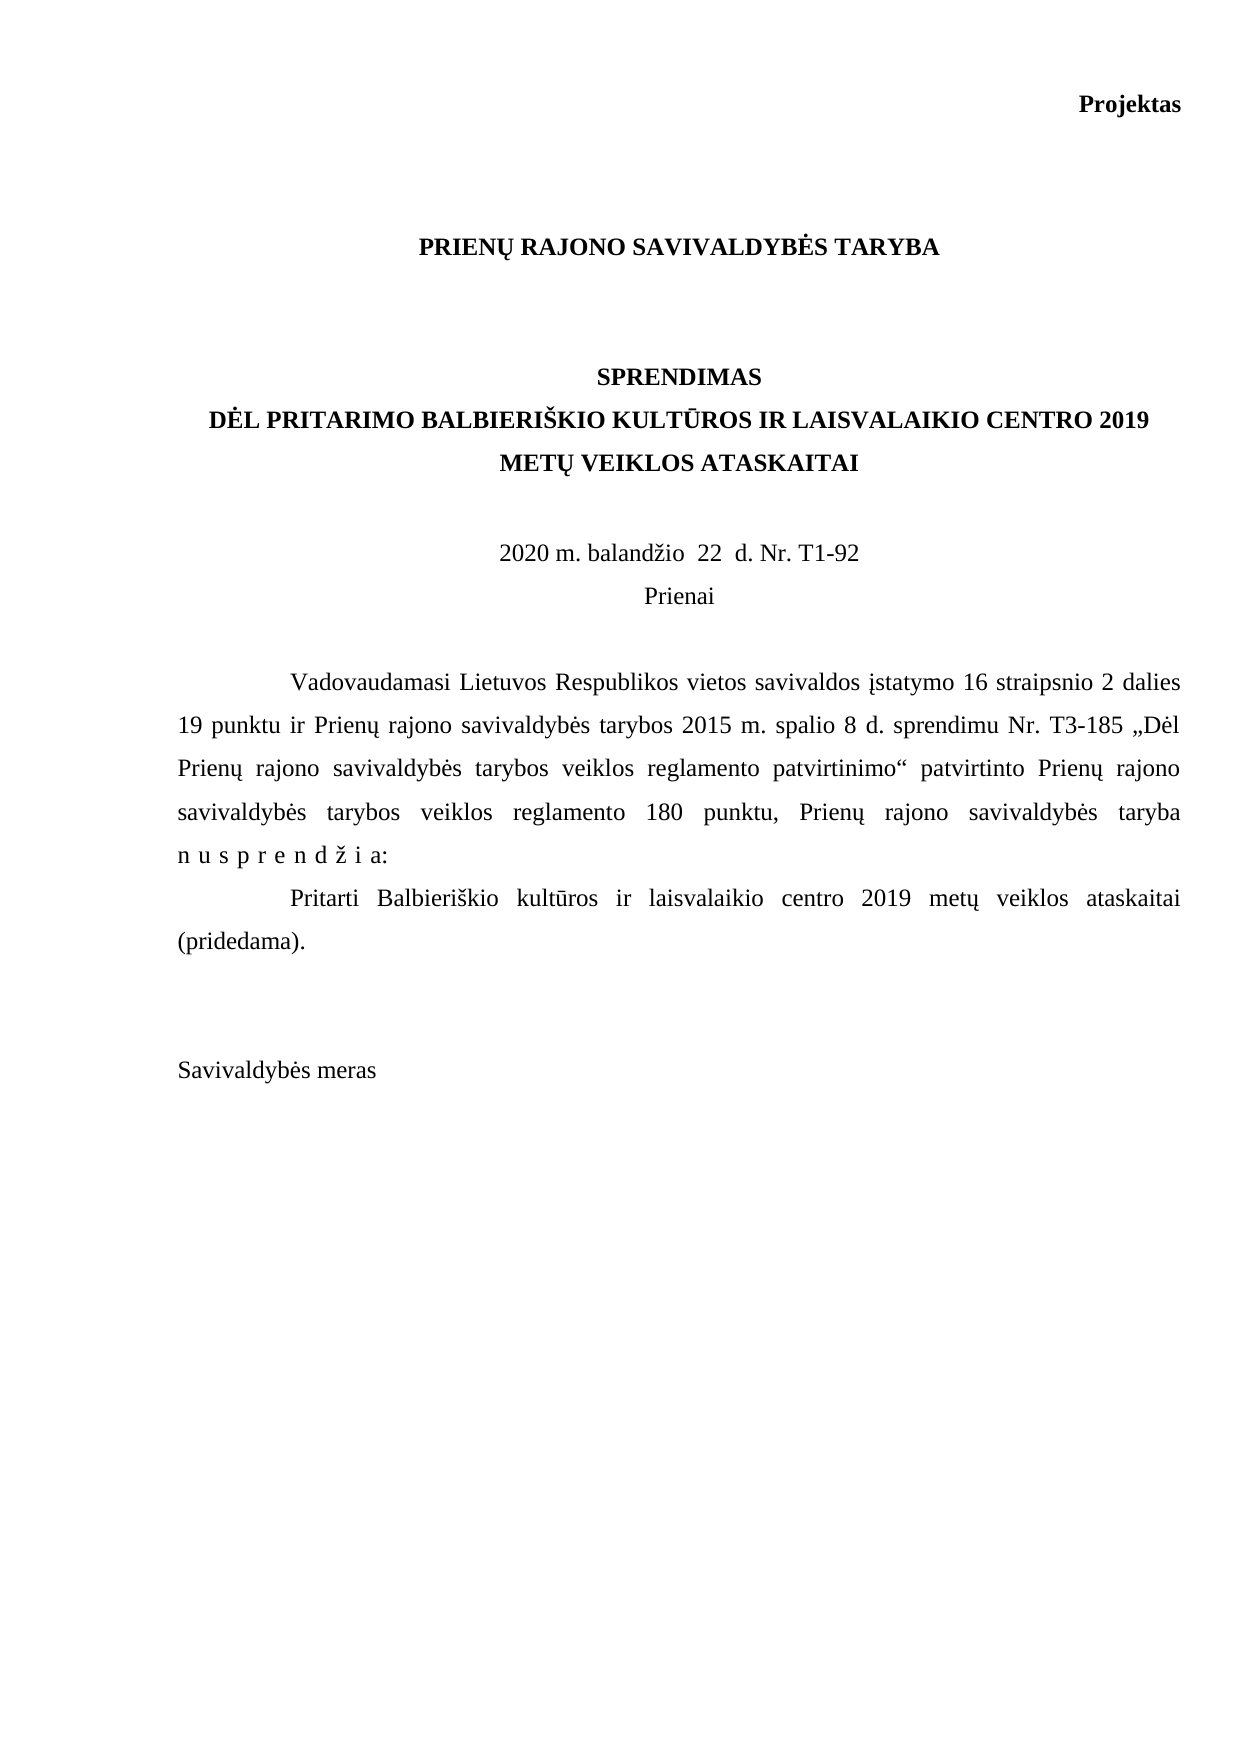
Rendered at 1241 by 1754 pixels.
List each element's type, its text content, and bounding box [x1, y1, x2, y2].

text PRIENŲ RAJONO SAVIVALDYBĖS TARYBA [177, 232, 1181, 261]
text Vadovaudamasi Lietuvos Respublikos vietos savivaldos įstatymo 16 straipsnio 2 dalies 19 punktu ir Prienų rajono savivaldybės tarybos 2015 m. spalio 8 d. sprendimu Nr. T3-185 „Dėl Prienų rajono savivaldybės tarybos veiklos reglamento patvirtinimo“ patvirtinto Prienų rajono savivaldybės tarybos veiklos reglamento 180 punktu, Prienų rajono savivaldybės taryba nusprendžia: [177, 667, 1181, 868]
text Prienai [177, 581, 1181, 610]
text Savivaldybės meras [177, 1055, 1181, 1084]
text SPRENDIMAS [177, 362, 1181, 391]
text Projektas [177, 89, 1181, 117]
text Pritarti Balbieriškio kultūros ir laisvalaikio centro 2019 metų veiklos ataskaitai (pridedama). [177, 883, 1181, 955]
text DĖL PRITARIMO BALBIERIŠKIO KULTŪROS IR LAISVALAIKIO CENTRO 2019 METŲ VEIKLOS ATASKAITAI [177, 405, 1181, 477]
text 2020 m. balandžio 22 d. Nr. T1-92 [177, 538, 1181, 567]
